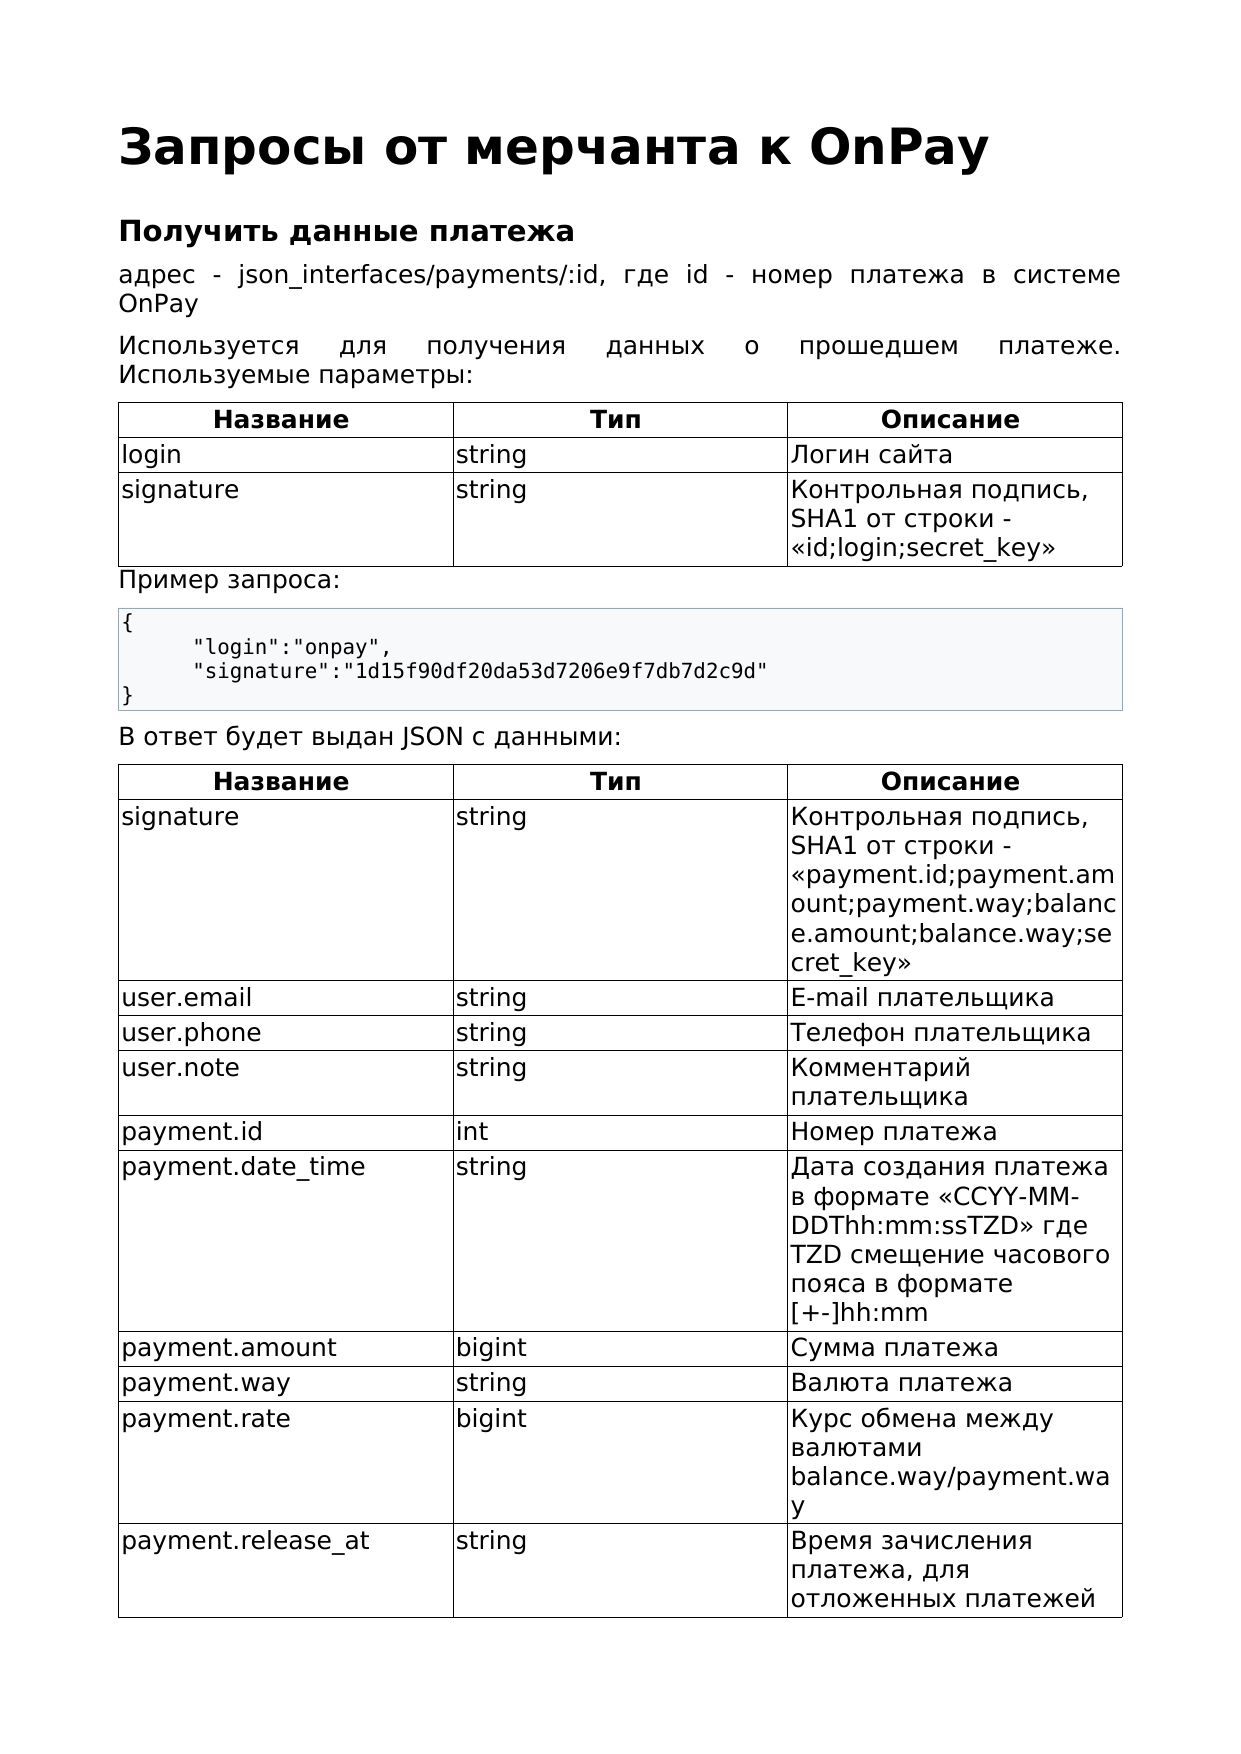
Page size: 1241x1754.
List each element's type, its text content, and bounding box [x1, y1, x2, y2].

table_cell Сумма платежа [788, 1332, 1122, 1366]
text Пример запроса: [118, 567, 1122, 595]
table_cell Валюта платежа [788, 1367, 1122, 1401]
table_cell string [454, 981, 787, 1015]
table_cell payment.date_time [119, 1151, 453, 1331]
table_cell user.note [119, 1051, 453, 1114]
table_cell user.phone [119, 1016, 453, 1050]
table_cell login [119, 438, 453, 472]
table_cell Дата создания платежа в формате «CCYY-MM-DDThh:mm:ssTZD» где TZD смещение часового пояса в формате [+-]hh:mm [788, 1151, 1122, 1331]
text Используется для получения данных о прошедшем платеже. Используемые параметры: [118, 331, 1122, 389]
table_cell payment.amount [119, 1332, 453, 1366]
table_cell payment.rate [119, 1402, 453, 1523]
table_header Название [119, 765, 453, 799]
table_cell signature [119, 800, 453, 980]
table_cell Контрольная подпись, SHA1 от строки - «payment.id;payment.amount;payment.way;balance.amount;balance.way;secret_key» [788, 800, 1122, 980]
table_cell string [454, 1367, 787, 1401]
table_cell int [454, 1116, 787, 1149]
table_cell Контрольная подпись, SHA1 от строки - «id;login;secret_key» [788, 473, 1122, 566]
table_cell Логин сайта [788, 438, 1122, 472]
table_cell Время зачисления платежа, для отложенных платежей [788, 1524, 1122, 1617]
table_cell user.email [119, 981, 453, 1015]
subtitle Запросы от мерчанта к OnPay [118, 118, 1122, 176]
table_header Название [119, 403, 453, 437]
table_cell string [454, 473, 787, 566]
subtitle Получить данные платежа [118, 214, 1122, 248]
text В ответ будет выдан JSON с данными: [118, 722, 1122, 751]
table_cell string [454, 1524, 787, 1617]
table_cell payment.id [119, 1116, 453, 1149]
text { "login":"onpay", "signature":"1d15f90df20da53d7206e9f7db7d2c9d" } [119, 609, 1122, 710]
table_cell string [454, 438, 787, 472]
table_cell string [454, 1051, 787, 1114]
table_cell Номер платежа [788, 1116, 1122, 1149]
table_cell payment.way [119, 1367, 453, 1401]
table_cell Телефон плательщика [788, 1016, 1122, 1050]
table_header Описание [788, 403, 1122, 437]
table_header Тип [454, 765, 787, 799]
table_header Описание [788, 765, 1122, 799]
table_cell bigint [454, 1402, 787, 1523]
table_cell Комментарий плательщика [788, 1051, 1122, 1114]
table_cell payment.release_at [119, 1524, 453, 1617]
table_cell string [454, 1151, 787, 1331]
table_cell Курс обмена между валютами balance.way/payment.way [788, 1402, 1122, 1523]
table_header Тип [454, 403, 787, 437]
table_cell signature [119, 473, 453, 566]
text адрес - json_interfaces/payments/:id, где id - номер платежа в системе OnPay [118, 260, 1122, 319]
table_cell E-mail плательщика [788, 981, 1122, 1015]
table_cell string [454, 800, 787, 980]
table_cell bigint [454, 1332, 787, 1366]
table_cell string [454, 1016, 787, 1050]
